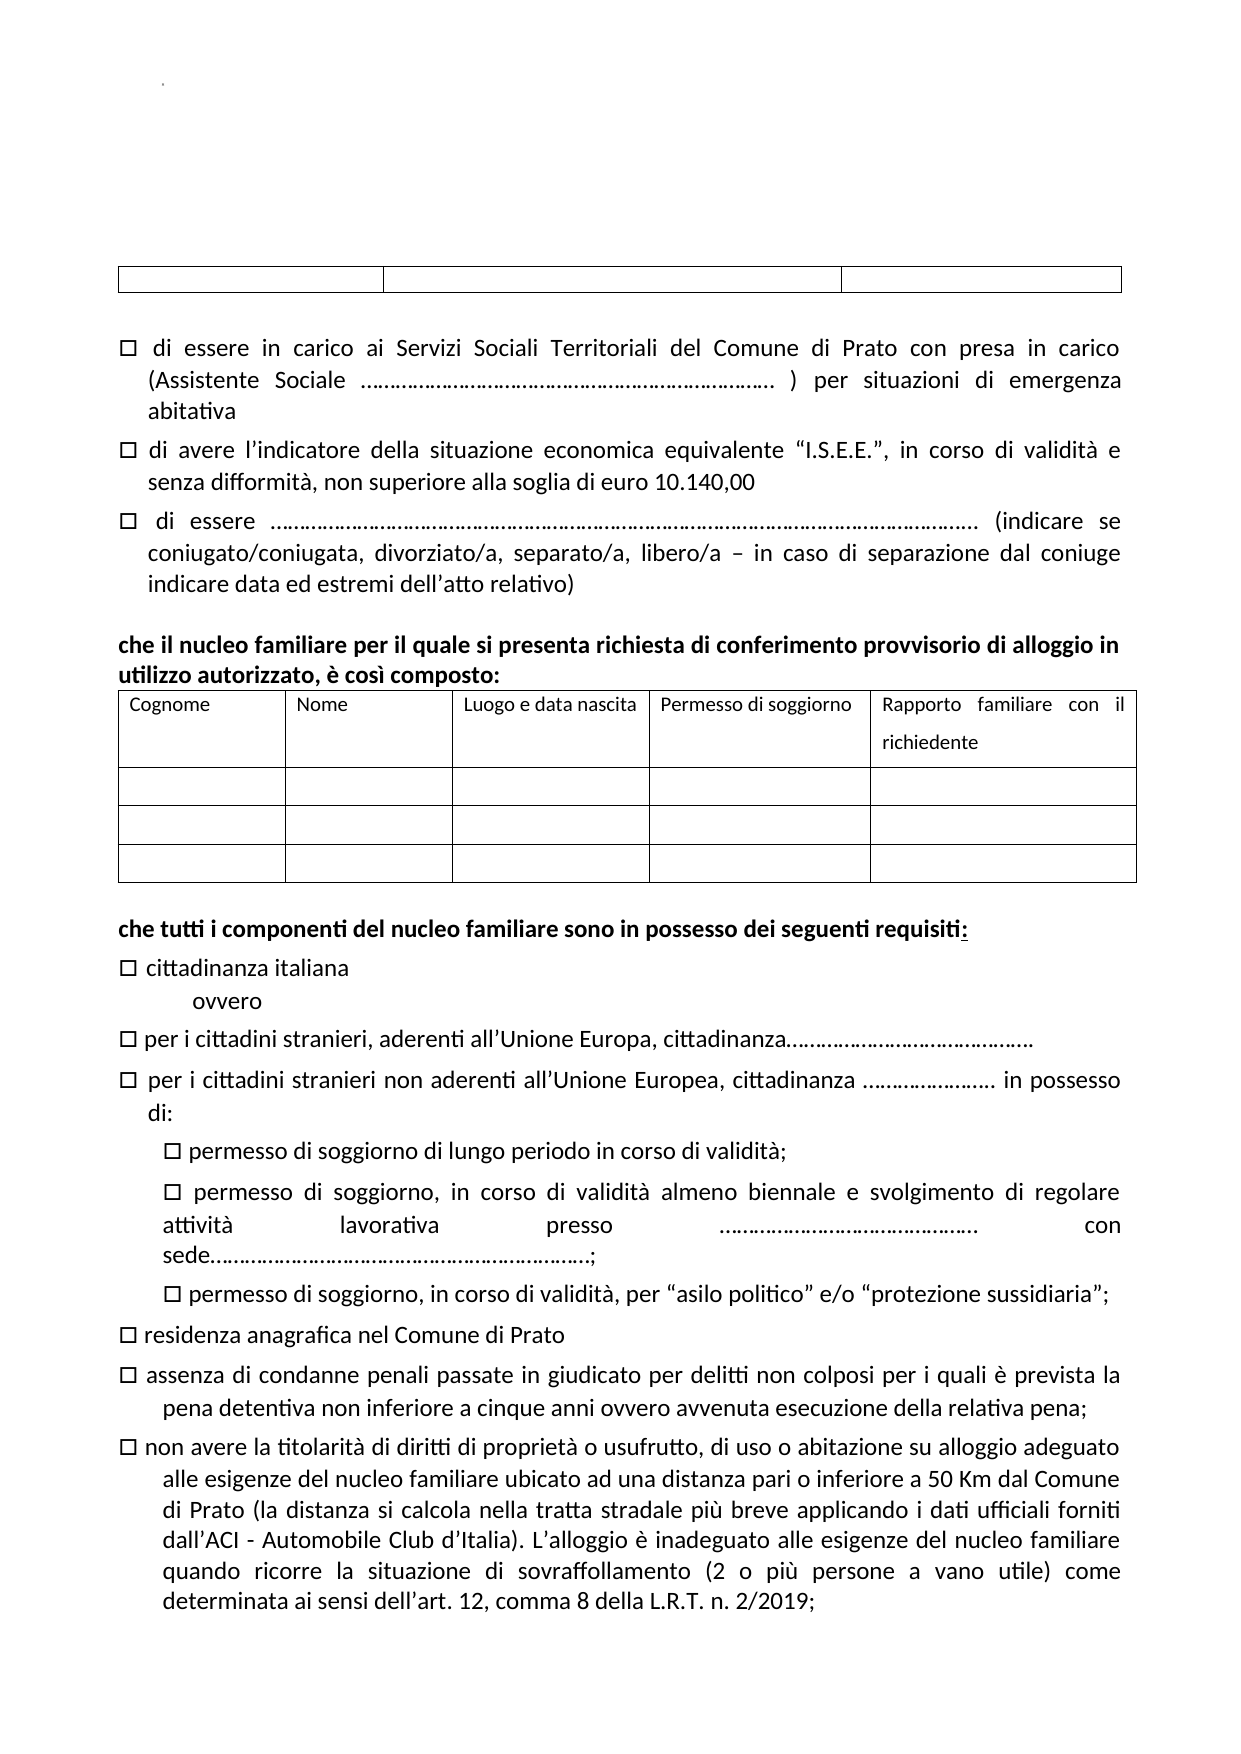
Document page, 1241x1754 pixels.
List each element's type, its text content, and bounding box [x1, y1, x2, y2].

table_cell [119, 845, 285, 882]
table_cell [453, 768, 649, 805]
text □ di essere in carico ai Servizi Sociali Territoriali del Comune di Prato con presa in carico (Assistente Sociale ……………………………………………………………… ) per situazioni di emergenza abitativa [118, 324, 1122, 426]
table_header Nome [286, 691, 452, 767]
table_header Cognome [119, 691, 285, 767]
text □ di avere l’indicatore della situazione economica equivalente “I.S.E.E.”, in corso di validità e senza difformità, non superiore alla soglia di euro 10.140,00 [118, 426, 1122, 497]
text □ permesso di soggiorno, in corso di validità, per “asilo politico” e/o “protezione sussidiaria”; [162, 1270, 1122, 1311]
text □ cittadinanza italiana [118, 944, 1122, 985]
table_cell [842, 267, 1121, 292]
text ovvero [118, 985, 1122, 1015]
table_cell [119, 768, 285, 805]
text □ per i cittadini stranieri, aderenti all’Unione Europa, cittadinanza……………………………………. [118, 1015, 1122, 1056]
table_cell [119, 806, 285, 844]
table_cell [286, 768, 452, 805]
table_header Rapporto familiare con il richiedente [871, 691, 1136, 767]
text che tutti i componenti del nucleo familiare sono in possesso dei seguenti requisiti: [118, 914, 1122, 944]
text □ per i cittadini stranieri non aderenti all’Unione Europea, cittadinanza ………………….. in possesso di: [118, 1056, 1122, 1127]
table_cell [650, 806, 870, 844]
text □ di essere …………………………………………………………………………………………………………... (indicare se coniugato/coniugata, divorziato/a, separato/a, libero/a – in caso di separazione dal coniuge indicare data ed estremi dell’atto relativo) [118, 497, 1122, 599]
text □ assenza di condanne penali passate in giudicato per delitti non colposi per i quali è prevista la pena detentiva non inferiore a cinque anni ovvero avvenuta esecuzione della relativa pena; [118, 1351, 1122, 1423]
text □ permesso di soggiorno, in corso di validità almeno biennale e svolgimento di regolare attività lavorativa presso ……………………………………… con sede…………………………………………………………; [162, 1168, 1122, 1270]
text □ residenza anagrafica nel Comune di Prato [118, 1311, 1122, 1351]
table_cell [871, 806, 1136, 844]
table_cell [286, 806, 452, 844]
text □ permesso di soggiorno di lungo periodo in corso di validità; [162, 1127, 1122, 1168]
table_cell [384, 267, 841, 292]
table_cell [871, 845, 1136, 882]
table_cell [871, 768, 1136, 805]
text che il nucleo familiare per il quale si presenta richiesta di conferimento provvisorio di alloggio in utilizzo autorizzato, è così composto: [118, 629, 1122, 690]
table_cell [453, 845, 649, 882]
table_cell [119, 267, 383, 292]
table_header Luogo e data nascita [453, 691, 649, 767]
text □ non avere la titolarità di diritti di proprietà o usufrutto, di uso o abitazione su alloggio adeguato alle esigenze del nucleo familiare ubicato ad una distanza pari o inferiore a 50 Km dal Comune di Prato (la distanza si calcola nella tratta stradale più breve applicando i dati ufficiali forniti dall’ACI - Automobile Club d’Italia). L’alloggio è inadeguato alle esigenze del nucleo familiare quando ricorre la situazione di sovraffollamento (2 o più persone a vano utile) come determinata ai sensi dell’art. 12, comma 8 della L.R.T. n. 2/2019; [118, 1423, 1122, 1616]
table_cell [286, 845, 452, 882]
table_header Permesso di soggiorno [650, 691, 870, 767]
table_cell [650, 768, 870, 805]
table_cell [453, 806, 649, 844]
table_cell [650, 845, 870, 882]
